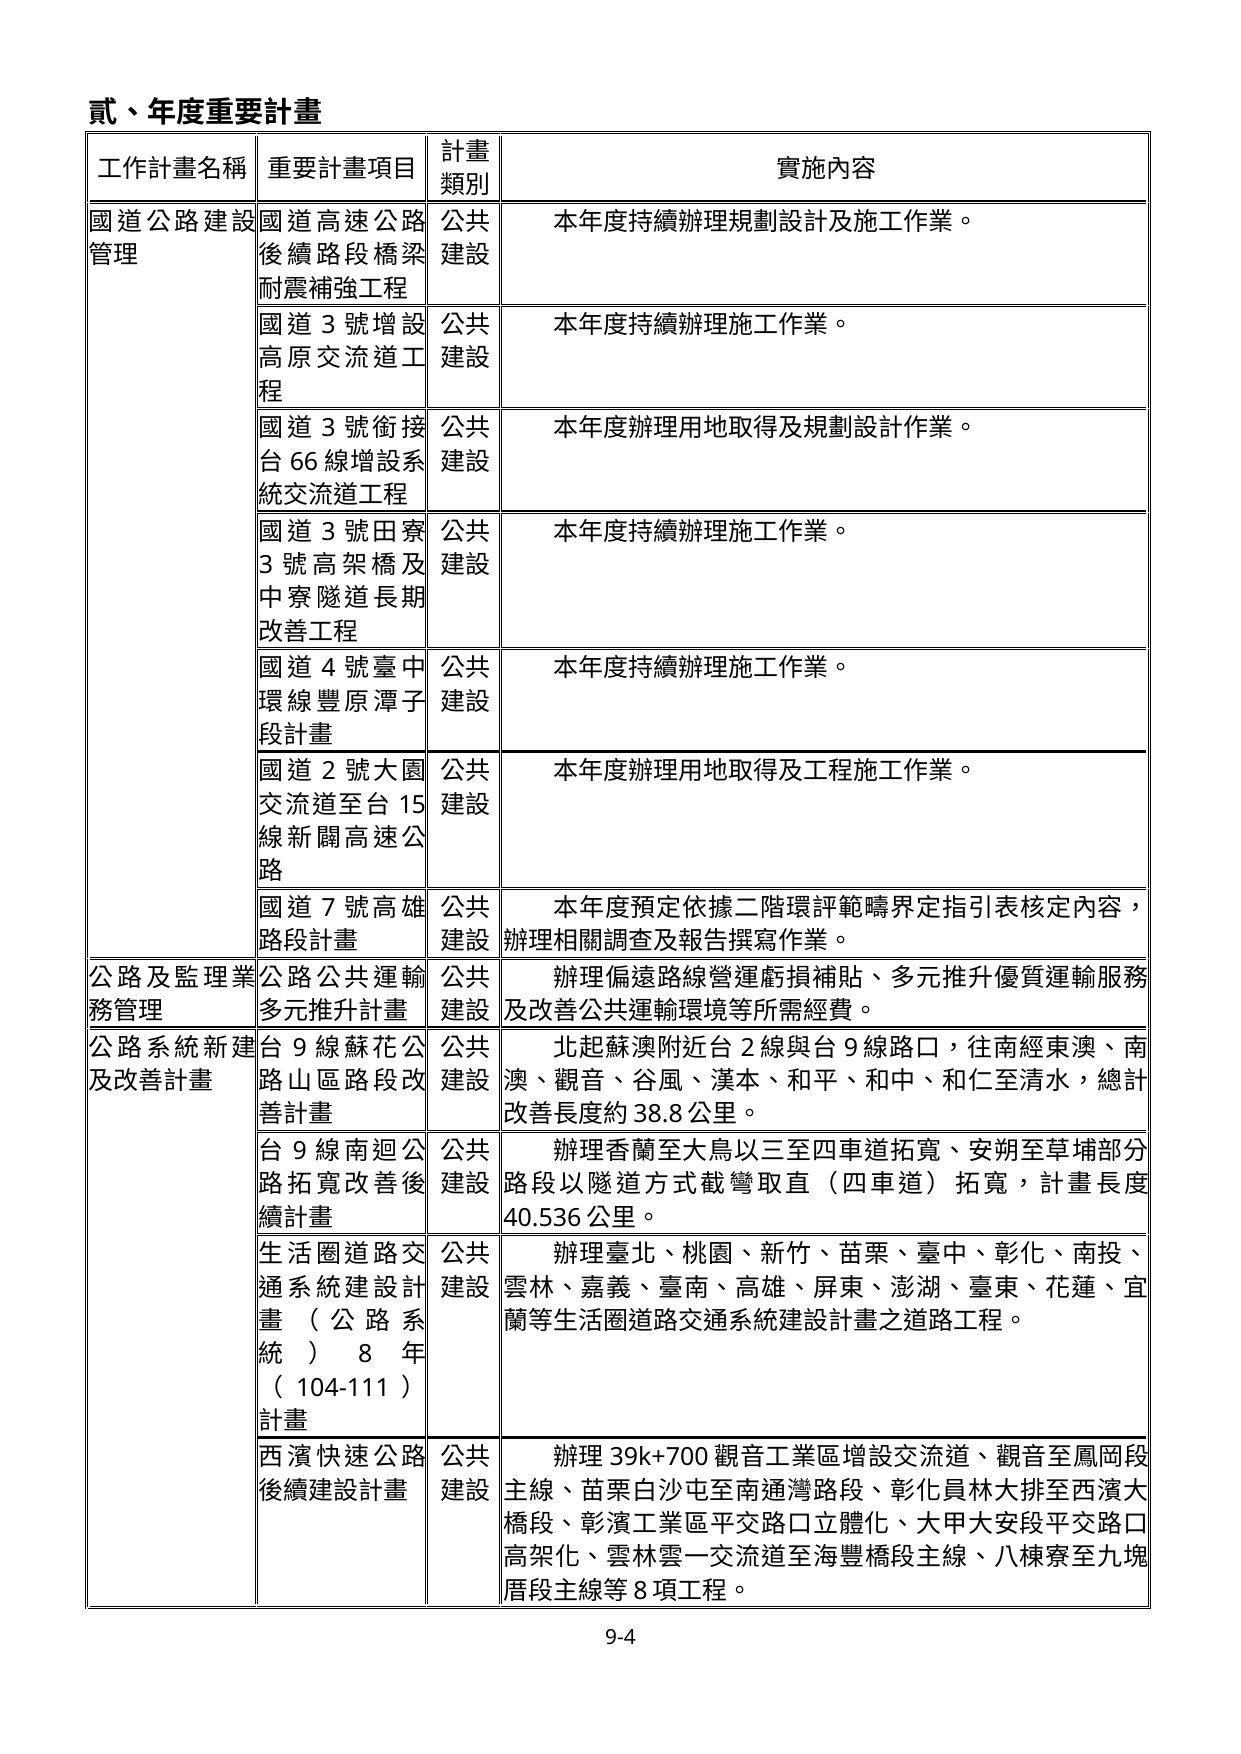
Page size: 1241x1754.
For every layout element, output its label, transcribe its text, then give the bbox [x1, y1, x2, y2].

table_cell 公共建設 [428, 410, 499, 510]
table_cell 本年度預定依據二階環評範疇界定指引表核定內容，辦理相關調查及報告撰寫作業。 [502, 886, 1148, 956]
table_cell 本年度持續辦理施工作業。 [501, 647, 1149, 750]
table_cell 辦理偏遠路線營運虧損補貼、多元推升優質運輸服務及改善公共運輸環境等所需經費。 [502, 956, 1148, 1026]
table_cell 公共建設 [428, 514, 499, 647]
table_cell 北起蘇澳附近台2線與台9線路口，往南經東澳、南澳、觀音、谷風、漢本、和平、和中、和仁至清水，總計改善長度約38.8公里。 [502, 1026, 1148, 1129]
table_cell 公共建設 [428, 307, 499, 407]
table_cell 辦理香蘭至大鳥以三至四車道拓寬、安朔至草埔部分路段以隧道方式截彎取直（四車道）拓寬，計畫長度40.536公里。 [502, 1130, 1148, 1233]
table_cell 公共建設 [428, 1133, 499, 1233]
table_cell 國道2號大園交流道至台15線新闢高速公路 [258, 753, 425, 886]
table_cell 國道高速公路後續路段橋梁耐震補強工程 [258, 204, 425, 304]
table_cell 國道4號臺中環線豐原潭子段計畫 [258, 650, 425, 750]
table_cell 辦理臺北、桃園、新竹、苗栗、臺中、彰化、南投、雲林、嘉義、臺南、高雄、屏東、澎湖、臺東、花蓮、宜蘭等生活圈道路交通系統建設計畫之道路工程。 [501, 1233, 1149, 1436]
table_cell 西濱快速公路後續建設計畫 [256, 1439, 427, 1606]
table_cell 台9線南迴公路拓寬改善後續計畫 [258, 1133, 425, 1233]
table_cell 辦理39k+700觀音工業區增設交流道、觀音至鳳岡段主線、苗栗白沙屯至南通灣路段、彰化員林大排至西濱大橋段、彰濱工業區平交路口立體化、大甲大安段平交路口高架化、雲林雲一交流道至海豐橋段主線、八棟寮至九塊厝段主線等8項工程。 [501, 1436, 1148, 1606]
table_cell 公路公共運輸多元推升計畫 [258, 960, 425, 1026]
table_header 重要計畫項目 [256, 134, 427, 200]
table_cell 國道3號增設高原交流道工程 [258, 307, 425, 407]
table_cell 公共建設 [428, 753, 499, 886]
table_cell 國道公路建設管理 [88, 200, 255, 956]
table_header 實施內容 [501, 134, 1148, 200]
table_cell 國道3號田寮3號高架橋及中寮隧道長期改善工程 [258, 514, 425, 647]
table_header 工作計畫名稱 [88, 134, 256, 200]
table_cell 本年度持續辦理施工作業。 [502, 510, 1148, 647]
table_cell 公共建設 [428, 1030, 499, 1129]
table_cell 公共建設 [428, 650, 499, 750]
table_cell 公路系統新建及改善計畫 [88, 1026, 256, 1606]
table_cell 本年度持續辦理規劃設計及施工作業。 [502, 200, 1148, 304]
table_cell 公共建設 [428, 960, 499, 1026]
table_cell 本年度辦理用地取得及規劃設計作業。 [501, 407, 1149, 510]
table_cell 國道3號銜接台66線增設系統交流道工程 [258, 410, 425, 510]
table_cell 國道7號高雄路段計畫 [258, 890, 425, 956]
table_cell 公共建設 [428, 1236, 499, 1436]
table_cell 公共建設 [428, 890, 499, 956]
table_cell 本年度持續辦理施工作業。 [501, 304, 1149, 407]
table_cell 公共建設 [428, 204, 499, 304]
table_cell 台9線蘇花公路山區路段改善計畫 [258, 1030, 425, 1129]
table_cell 公路及監理業務管理 [88, 956, 255, 1026]
table_cell 生活圈道路交通系統建設計畫（公路系統）8年（104-111）計畫 [258, 1236, 425, 1436]
table_cell 公共建設 [427, 1439, 501, 1606]
text 貳、年度重要計畫 [89, 89, 1152, 131]
table_cell 本年度辦理用地取得及工程施工作業。 [502, 750, 1148, 886]
table_header 計畫類別 [427, 134, 501, 200]
